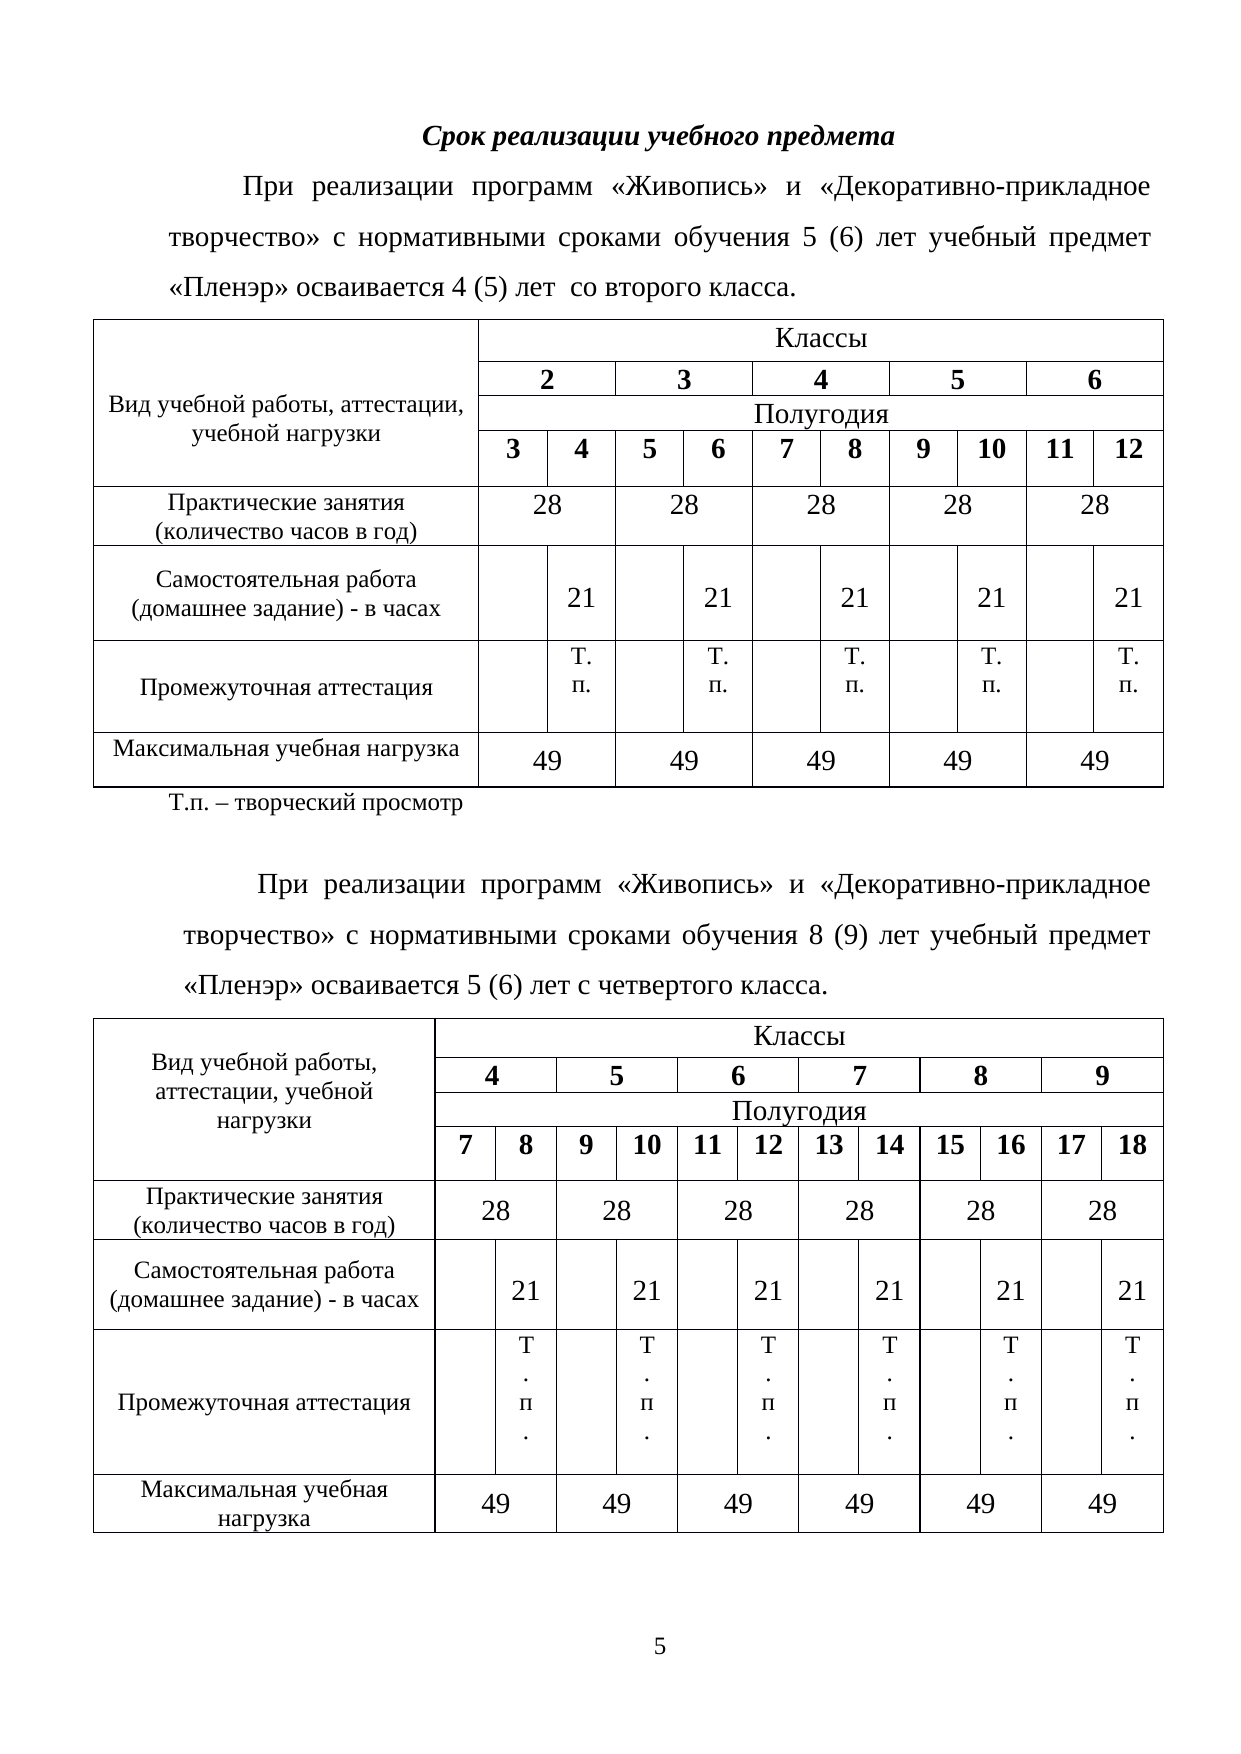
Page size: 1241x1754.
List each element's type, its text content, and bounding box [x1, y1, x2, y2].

table_cell 14 [859, 1127, 919, 1180]
table_cell Практические занятия (количество часов в год) [94, 487, 478, 545]
table_cell 5 [890, 362, 1026, 395]
table_cell 21 [738, 1240, 798, 1329]
table_header Классы [436, 1019, 1163, 1057]
table_cell Т.п. [548, 641, 615, 732]
table_cell 15 [921, 1127, 980, 1180]
table_header Вид учебной работы, аттестации, учебной нагрузки [94, 1019, 434, 1180]
table_cell [557, 1240, 616, 1329]
table_cell 28 [479, 487, 615, 545]
text При реализации программ «Живопись» и «Декоративно-прикладное творчество» с нормативными сроками обучения 5 (6) лет учебный предмет «Пленэр» осваивается 4 (5) лет со второго класса. [168, 168, 1152, 303]
table_cell 4 [436, 1058, 556, 1092]
table_cell 11 [678, 1127, 737, 1180]
table_cell [753, 546, 820, 640]
table_cell 28 [557, 1181, 677, 1238]
table_cell [436, 1330, 495, 1473]
table_cell 17 [1042, 1127, 1101, 1180]
table_cell 7 [436, 1127, 495, 1180]
table_cell [753, 641, 820, 732]
table_cell 21 [958, 546, 1026, 640]
table_cell Т.п. [617, 1330, 677, 1473]
table_cell 21 [1102, 1240, 1163, 1329]
table_cell Т.п. [738, 1330, 798, 1473]
table_cell Максимальная учебная нагрузка [94, 733, 478, 786]
table_cell 21 [859, 1240, 919, 1329]
table_cell 28 [890, 487, 1026, 545]
table_cell 2 [479, 362, 615, 395]
table_cell [557, 1330, 616, 1473]
table_cell Полугодия [436, 1093, 1163, 1126]
table_cell 18 [1102, 1127, 1163, 1180]
table_cell 6 [1027, 362, 1163, 395]
table_cell 7 [753, 431, 820, 486]
table_cell 13 [799, 1127, 858, 1180]
text При реализации программ «Живопись» и «Декоративно-прикладное творчество» с нормативными сроками обучения 8 (9) лет учебный предмет «Пленэр» осваивается 5 (6) лет с четвертого класса. [183, 867, 1152, 1001]
table_cell [1027, 546, 1093, 640]
table_header Вид учебной работы, аттестации, учебной нагрузки [94, 320, 478, 486]
table_cell Промежуточная аттестация [94, 641, 478, 732]
table_cell 28 [678, 1181, 798, 1238]
table_cell 49 [921, 1475, 1041, 1532]
table_cell Т.п. [684, 641, 752, 732]
table_cell 21 [1094, 546, 1163, 640]
table_cell [890, 546, 957, 640]
table_cell 49 [678, 1475, 798, 1532]
table_cell Максимальная учебная нагрузка [94, 1475, 434, 1532]
table_cell 10 [617, 1127, 677, 1180]
table_header Классы [479, 320, 1163, 361]
table_cell 28 [436, 1181, 556, 1238]
table_cell 3 [616, 362, 752, 395]
table_cell 12 [1094, 431, 1163, 486]
table_cell 5 [616, 431, 683, 486]
table_cell 49 [616, 733, 752, 786]
table_cell 28 [1042, 1181, 1163, 1238]
table_cell 8 [821, 431, 889, 486]
table_cell Т.п. [981, 1330, 1041, 1473]
text Срок реализации учебного предмета [168, 118, 1152, 152]
table_cell 8 [921, 1058, 1041, 1092]
table_cell [678, 1330, 737, 1473]
table_cell 4 [548, 431, 615, 486]
table_cell Практические занятия (количество часов в год) [94, 1181, 434, 1238]
table_cell 7 [799, 1058, 919, 1092]
table_cell [479, 641, 547, 732]
table_cell [921, 1240, 980, 1329]
table_cell 5 [557, 1058, 677, 1092]
table_cell 9 [1042, 1058, 1163, 1092]
table_cell Полугодия [479, 396, 1163, 430]
table_cell [921, 1330, 980, 1473]
table_cell 11 [1027, 431, 1093, 486]
table_cell 49 [753, 733, 889, 786]
table_cell 49 [799, 1475, 919, 1532]
table_cell Самостоятельная работа (домашнее задание) - в часах [94, 546, 478, 640]
table_cell 49 [1042, 1475, 1163, 1532]
table_cell 8 [496, 1127, 556, 1180]
table_cell 28 [616, 487, 752, 545]
table_cell [479, 546, 547, 640]
table_cell 6 [678, 1058, 798, 1092]
table_cell [678, 1240, 737, 1329]
table_cell 21 [821, 546, 889, 640]
table_cell [799, 1240, 858, 1329]
table_cell Т.п. [496, 1330, 556, 1473]
table_cell [890, 641, 957, 732]
table_cell 49 [557, 1475, 677, 1532]
table_cell 28 [1027, 487, 1163, 545]
table_cell 12 [738, 1127, 798, 1180]
table_cell 28 [921, 1181, 1041, 1238]
table_cell Т.п. [1102, 1330, 1163, 1473]
table_cell 10 [958, 431, 1026, 486]
table_cell 6 [684, 431, 752, 486]
table_cell [799, 1330, 858, 1473]
table_cell [436, 1240, 495, 1329]
table_cell 4 [753, 362, 889, 395]
table_cell Промежуточная аттестация [94, 1330, 434, 1473]
table_cell Т.п. [1094, 641, 1163, 732]
table_cell 9 [557, 1127, 616, 1180]
table_cell [1042, 1240, 1101, 1329]
table_cell 49 [1027, 733, 1163, 786]
table_cell Т.п. [821, 641, 889, 732]
table_cell 9 [890, 431, 957, 486]
table_cell 28 [799, 1181, 919, 1238]
table_cell 21 [548, 546, 615, 640]
table_cell [616, 641, 683, 732]
table_cell [616, 546, 683, 640]
table_cell 21 [684, 546, 752, 640]
table_cell [1027, 641, 1093, 732]
table_cell Т.п. [958, 641, 1026, 732]
table_cell 16 [981, 1127, 1041, 1180]
table_cell 21 [617, 1240, 677, 1329]
table_cell [1042, 1330, 1101, 1473]
table_cell Самостоятельная работа (домашнее задание) - в часах [94, 1240, 434, 1329]
table_cell 3 [479, 431, 547, 486]
table_cell 49 [890, 733, 1026, 786]
table_cell 49 [479, 733, 615, 786]
table_cell 21 [496, 1240, 556, 1329]
table_cell Т.п. [859, 1330, 919, 1473]
table_cell 49 [436, 1475, 556, 1532]
text Т.п. – творческий просмотр [168, 788, 1152, 816]
table_cell 21 [981, 1240, 1041, 1329]
table_cell 28 [753, 487, 889, 545]
